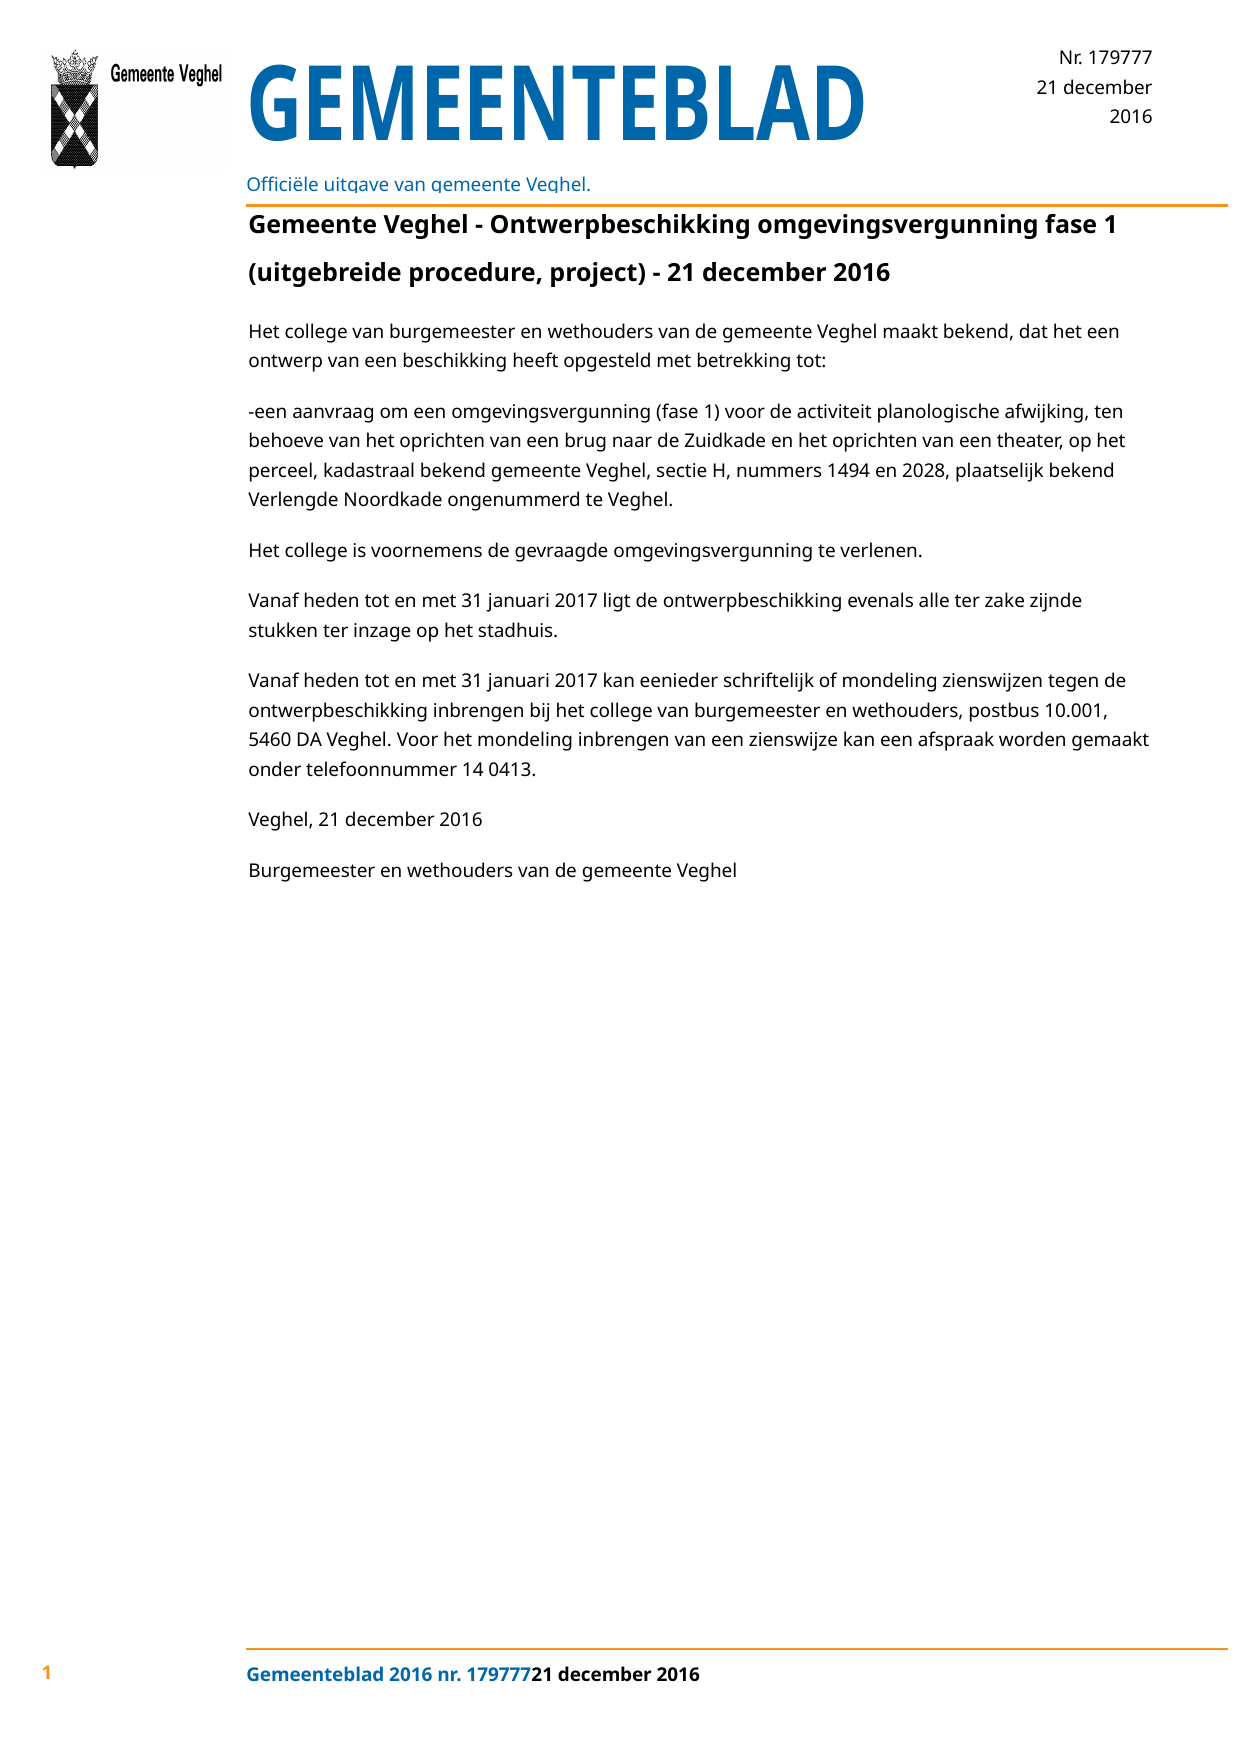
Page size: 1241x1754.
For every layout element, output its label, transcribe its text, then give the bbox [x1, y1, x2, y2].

text -een aanvraag om een omgevingsvergunning (fase 1) voor de activiteit planologische afwijking, ten behoeve van het oprichten van een brug naar de Zuidkade en het oprichten van een theater, op het perceel, kadastraal bekend gemeente Veghel, sectie H, nummers 1494 en 2028, plaatselijk bekend Verlengde Noordkade ongenummerd te Veghel. [248, 398, 1152, 512]
text Het college van burgemeester en wethouders van de gemeente Veghel maakt bekend, dat het een ontwerp van een beschikking heeft opgesteld met betrekking tot: [248, 318, 1152, 373]
text Veghel, 21 december 2016 [248, 807, 1152, 832]
text Vanaf heden tot en met 31 januari 2017 ligt de ontwerpbeschikking evenals alle ter zake zijnde stukken ter inzage op het stadhuis. [248, 587, 1152, 643]
text Gemeente Veghel - Ontwerpbeschikking omgevingsvergunning fase 1 (uitgebreide procedure, project) - 21 december 2016 [248, 207, 1152, 288]
text Vanaf heden tot en met 31 januari 2017 kan eenieder schriftelijk of mondeling zienswijzen tegen de ontwerpbeschikking inbrengen bij het college van burgemeester en wethouders, postbus 10.001, 5460 DA Veghel. Voor het mondeling inbrengen van een zienswijze kan een afspraak worden gemaakt onder telefoonnummer 14 0413. [248, 667, 1152, 782]
text Het college is voornemens de gevraagde omgevingsvergunning te verlenen. [248, 537, 1152, 563]
picture [41, 47, 231, 172]
text Burgemeester en wethouders van de gemeente Veghel [248, 857, 1152, 883]
